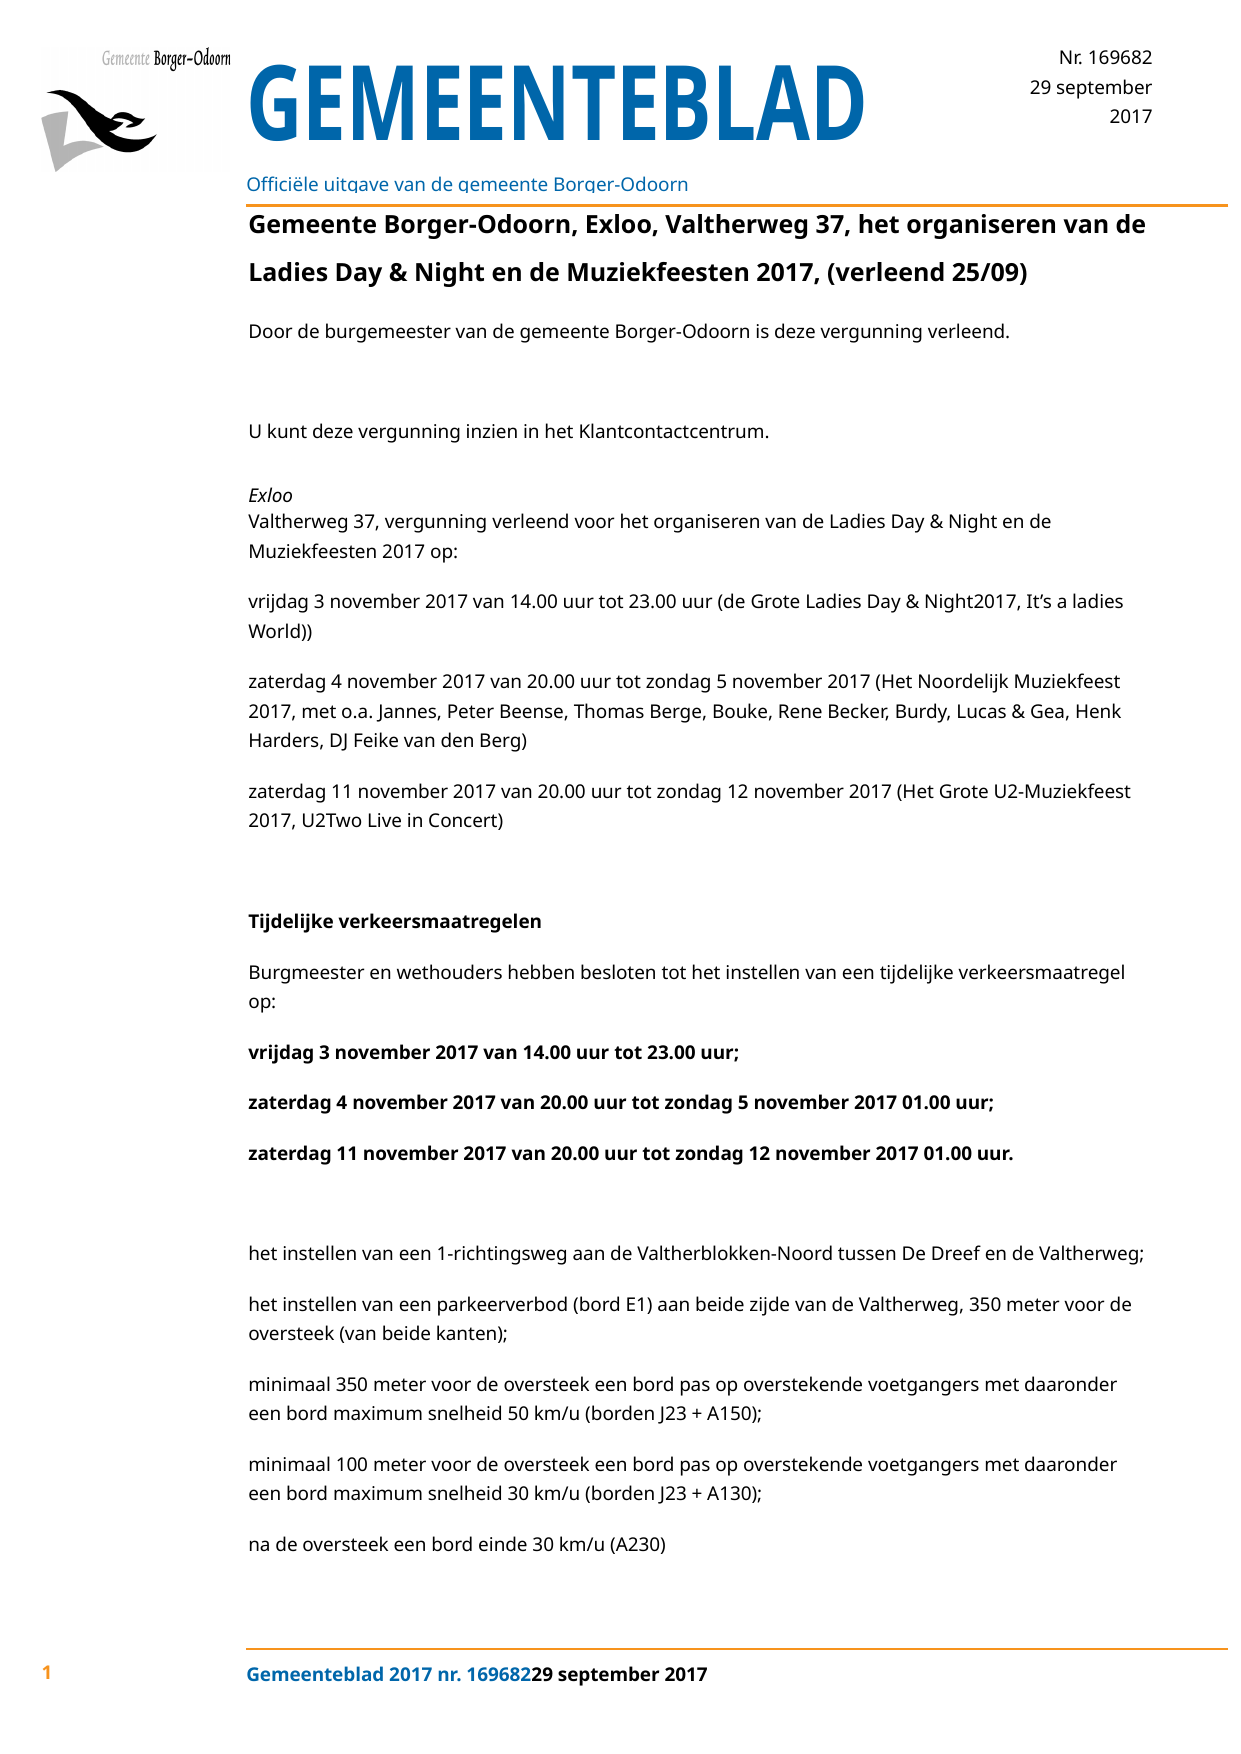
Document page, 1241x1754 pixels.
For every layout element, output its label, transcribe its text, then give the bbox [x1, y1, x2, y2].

text Exloo [248, 483, 1152, 508]
text Tijdelijke verkeersmaatregelen [248, 908, 1152, 934]
text zaterdag 11 november 2017 van 20.00 uur tot zondag 12 november 2017 (Het Grote U2-Muziekfeest 2017, U2Two Live in Concert) [248, 778, 1152, 833]
text vrijdag 3 november 2017 van 14.00 uur tot 23.00 uur (de Grote Ladies Day & Night2017, It’s a ladies World)) [248, 588, 1152, 644]
text minimaal 350 meter voor de oversteek een bord pas op overstekende voetgangers met daaronder een bord maximum snelheid 50 km/u (borden J23 + A150); [248, 1371, 1152, 1426]
text minimaal 100 meter voor de oversteek een bord pas op overstekende voetgangers met daaronder een bord maximum snelheid 30 km/u (borden J23 + A130); [248, 1451, 1152, 1506]
text zaterdag 4 november 2017 van 20.00 uur tot zondag 5 november 2017 01.00 uur; [248, 1089, 1152, 1115]
text zaterdag 4 november 2017 van 20.00 uur tot zondag 5 november 2017 (Het Noordelijk Muziekfeest 2017, met o.a. Jannes, Peter Beense, Thomas Berge, Bouke, Rene Becker, Burdy, Lucas & Gea, Henk Harders, DJ Feike van den Berg) [248, 668, 1152, 753]
text Gemeente Borger-Odoorn, Exloo, Valtherweg 37, het organiseren van de Ladies Day & Night en de Muziekfeesten 2017, (verleend 25/09) [248, 207, 1152, 288]
text het instellen van een 1-richtingsweg aan de Valtherblokken-Noord tussen De Dreef en de Valtherweg; [248, 1241, 1152, 1266]
text zaterdag 11 november 2017 van 20.00 uur tot zondag 12 november 2017 01.00 uur. [248, 1140, 1152, 1165]
text Valtherweg 37, vergunning verleend voor het organiseren van de Ladies Day & Night en de Muziekfeesten 2017 op: [248, 508, 1152, 564]
text na de oversteek een bord einde 30 km/u (A230) [248, 1531, 1152, 1557]
text Burgmeester en wethouders hebben besloten tot het instellen van een tijdelijke verkeersmaatregel op: [248, 959, 1152, 1014]
text Door de burgemeester van de gemeente Borger-Odoorn is deze vergunning verleend. [248, 318, 1152, 344]
picture [41, 47, 231, 172]
text vrijdag 3 november 2017 van 14.00 uur tot 23.00 uur; [248, 1039, 1152, 1064]
text het instellen van een parkeerverbod (bord E1) aan beide zijde van de Valtherweg, 350 meter voor de oversteek (van beide kanten); [248, 1291, 1152, 1346]
text U kunt deze vergunning inzien in het Klantcontactcentrum. [248, 419, 1152, 444]
